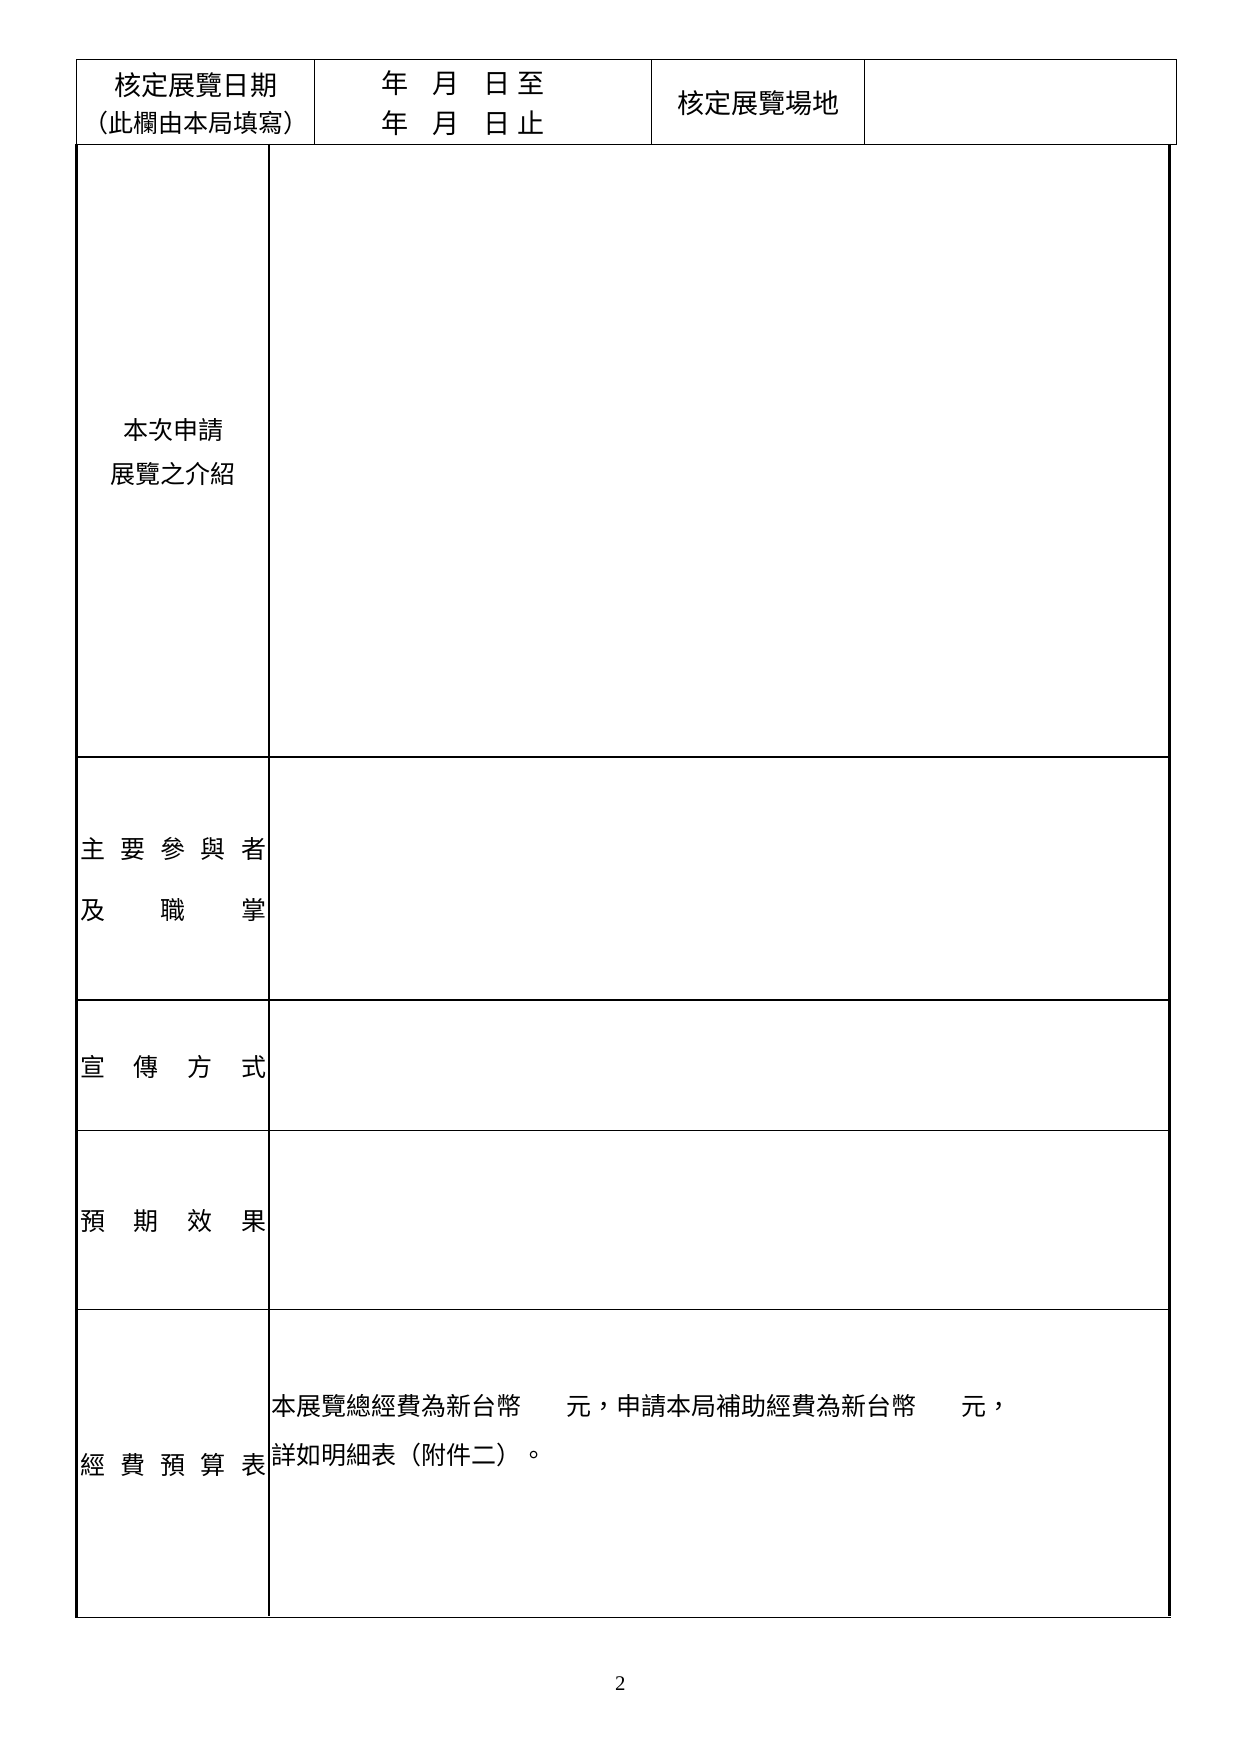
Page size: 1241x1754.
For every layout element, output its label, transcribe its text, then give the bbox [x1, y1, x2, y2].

table_cell [865, 60, 1176, 143]
table_cell [1171, 1130, 1177, 1308]
table_cell [270, 1001, 1168, 1130]
table_cell [270, 1131, 1168, 1308]
table_cell [1171, 756, 1177, 999]
table_cell [270, 145, 1168, 756]
table_cell 本展覽總經費為新台幣 元，申請本局補助經費為新台幣 元， 詳如明細表（附件二）。 [270, 1310, 1168, 1616]
table_cell 宣傳方式 [78, 1001, 268, 1130]
table_cell 核定展覽場地 [652, 60, 864, 143]
table_cell 年 月 日 至 年 月 日 止 [315, 60, 651, 143]
table_cell 經費預算表 [78, 1310, 268, 1616]
table_cell 本次申請 展覽之介紹 [78, 145, 268, 756]
table_cell 預期效果 [78, 1131, 268, 1308]
table_cell 主要參與者 及職掌 [78, 758, 268, 999]
table_cell 核定展覽日期 （此欄由本局填寫） [77, 60, 314, 143]
table_cell [1171, 1309, 1177, 1616]
table_cell [270, 758, 1168, 999]
table_cell [1171, 145, 1177, 756]
table_cell [1171, 999, 1177, 1130]
